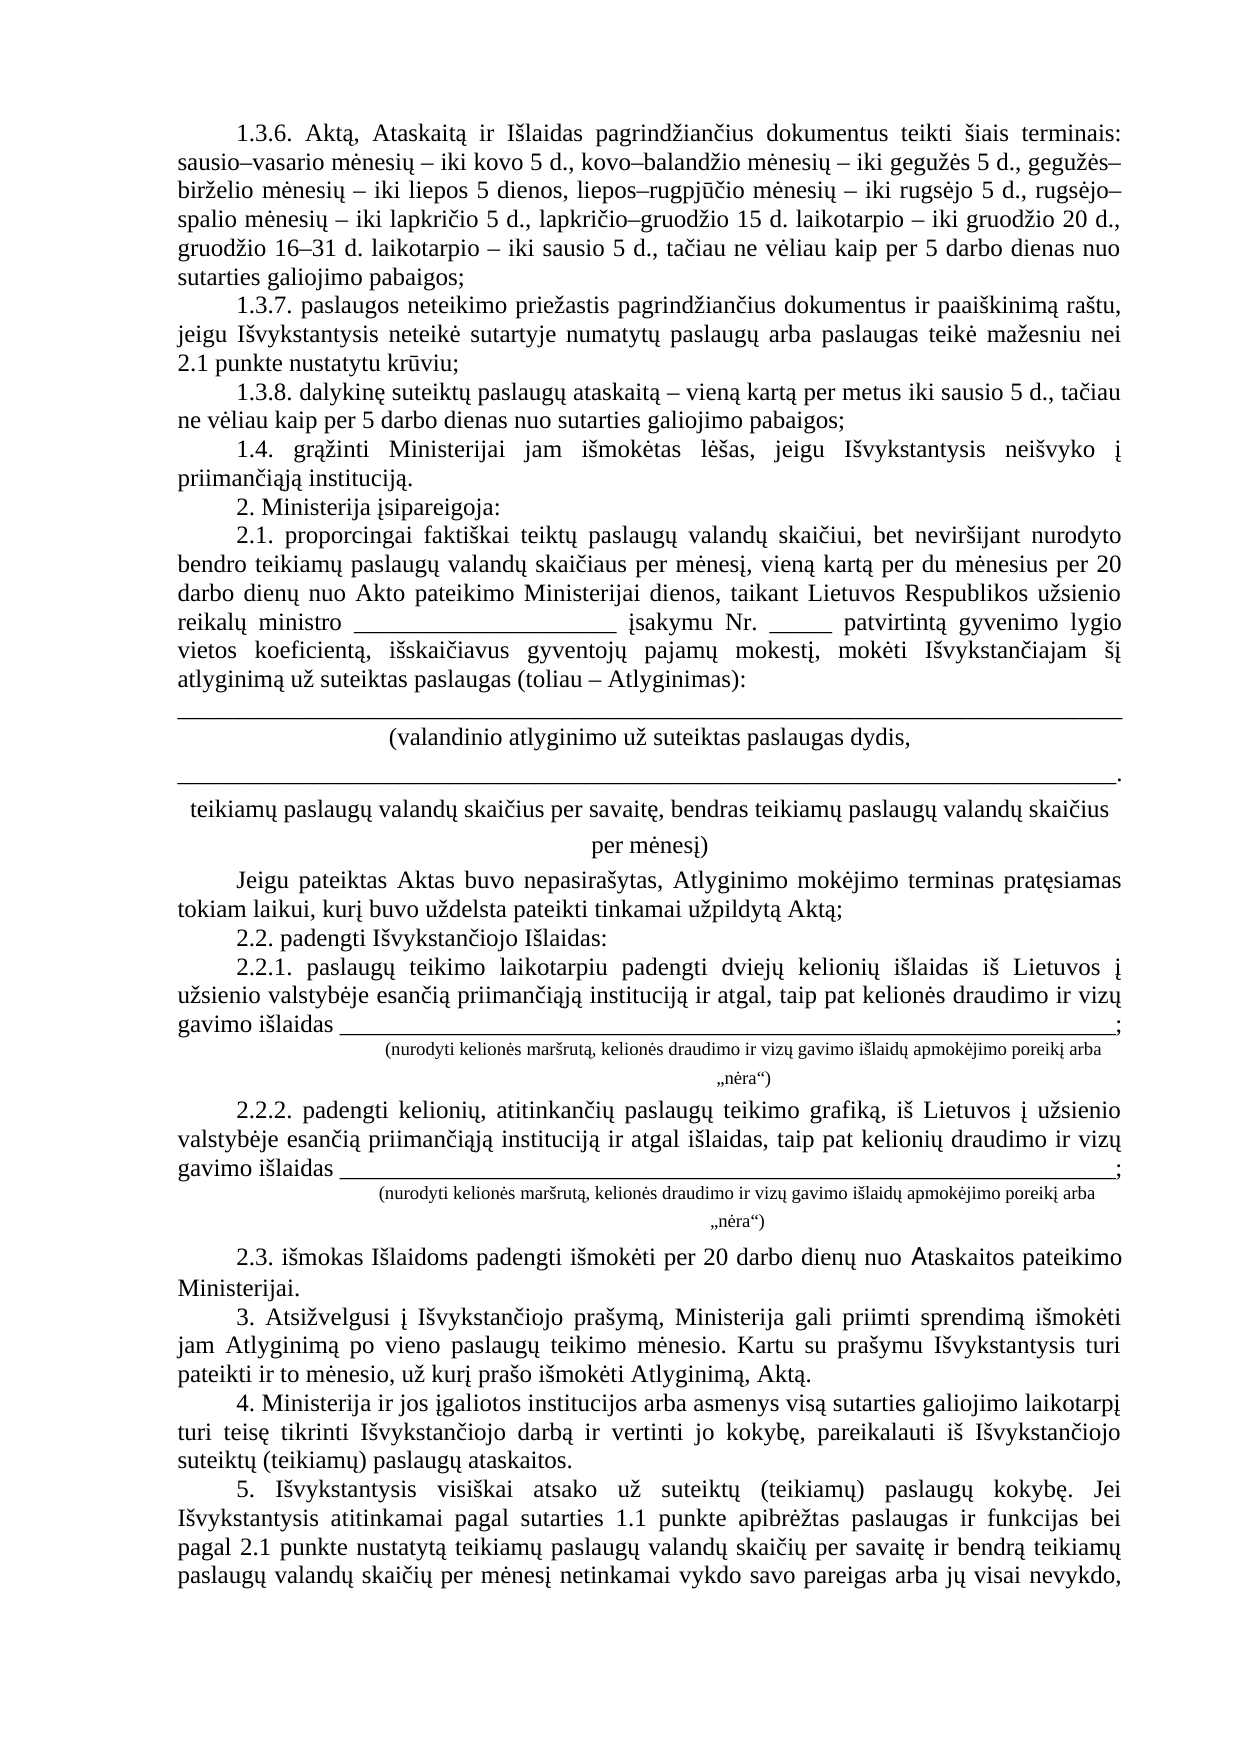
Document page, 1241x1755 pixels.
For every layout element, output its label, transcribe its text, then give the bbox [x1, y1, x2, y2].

text (valandinio atlyginimo už suteiktas paslaugas dydis, [177, 722, 1122, 758]
text 5. Išvykstantysis visiškai atsako už suteiktų (teikiamų) paslaugų kokybę. Jei Išvykstantysis atitinkamai pagal sutarties 1.1 punkte apibrėžtas paslaugas ir funkcijas bei pagal 2.1 punkte nustatytą teikiamų paslaugų valandų skaičių per savaitę ir bendrą teikiamų paslaugų valandų skaičių per mėnesį netinkamai vykdo savo pareigas arba jų visai nevykdo, [177, 1474, 1122, 1589]
text 2.3. išmokas Išlaidoms padengti išmokėti per 20 darbo dienų nuo Ataskaitos pateikimo Ministerijai. [177, 1239, 1122, 1302]
text (nurodyti kelionės maršrutą, kelionės draudimo ir vizų gavimo išlaidų apmokėjimo poreikį arba „nėra“) [365, 1038, 1122, 1095]
text _ [177, 693, 1122, 718]
text 4. Ministerija ir jos įgaliotos institucijos arba asmenys visą sutarties galiojimo laikotarpį turi teisę tikrinti Išvykstančiojo darbą ir vertinti jo kokybę, pareikalauti iš Išvykstančiojo suteiktų (teikiamų) paslaugų ataskaitos. [177, 1388, 1122, 1474]
text 1.3.7. paslaugos neteikimo priežastis pagrindžiančius dokumentus ir paaiškinimą raštu, jeigu Išvykstantysis neteikė sutartyje numatytų paslaugų arba paslaugas teikė mažesniu nei 2.1 punkte nustatytu krūviu; [177, 291, 1122, 377]
text teikiamų paslaugų valandų skaičius per savaitę, bendras teikiamų paslaugų valandų skaičius per mėnesį) [177, 794, 1122, 866]
text _ . [177, 758, 1122, 794]
text 1.3.8. dalykinę suteiktų paslaugų ataskaitą – vieną kartą per metus iki sausio 5 d., tačiau ne vėliau kaip per 5 darbo dienas nuo sutarties galiojimo pabaigos; [177, 377, 1122, 434]
text 3. Atsižvelgusi į Išvykstančiojo prašymą, Ministerija gali priimti sprendimą išmokėti jam Atlyginimą po vieno paslaugų teikimo mėnesio. Kartu su prašymu Išvykstantysis turi pateikti ir to mėnesio, už kurį prašo išmokėti Atlyginimą, Aktą. [177, 1302, 1122, 1388]
text 1.4. grąžinti Ministerijai jam išmokėtas lėšas, jeigu Išvykstantysis neišvyko į priimančiąją instituciją. [177, 434, 1122, 492]
text 2. Ministerija įsipareigoja: [177, 492, 1122, 521]
text (nurodyti kelionės maršrutą, kelionės draudimo ir vizų gavimo išlaidų apmokėjimo poreikį arba „nėra“) [352, 1182, 1122, 1239]
text 2.2.1. paslaugų teikimo laikotarpiu padengti dviejų kelionių išlaidas iš Lietuvos į užsienio valstybėje esančią priimančiąją instituciją ir atgal, taip pat kelionės draudimo ir vizų gavimo išlaidas ; [177, 952, 1122, 1038]
text 2.1. proporcingai faktiškai teiktų paslaugų valandų skaičiui, bet neviršijant nurodyto bendro teikiamų paslaugų valandų skaičiaus per mėnesį, vieną kartą per du mėnesius per 20 darbo dienų nuo Akto pateikimo Ministerijai dienos, taikant Lietuvos Respublikos užsienio reikalų ministro _____________________ įsakymu Nr. _____ patvirtintą gyvenimo lygio vietos koeficientą, išskaičiavus gyventojų pajamų mokestį, mokėti Išvykstančiajam šį atlyginimą už suteiktas paslaugas (toliau – Atlyginimas): [177, 521, 1122, 693]
text 2.2.2. padengti kelionių, atitinkančių paslaugų teikimo grafiką, iš Lietuvos į užsienio valstybėje esančią priimančiąją instituciją ir atgal išlaidas, taip pat kelionių draudimo ir vizų gavimo išlaidas ; [177, 1095, 1122, 1182]
text 2.2. padengti Išvykstančiojo Išlaidas: [177, 923, 1122, 952]
text 1.3.6. Aktą, Ataskaitą ir Išlaidas pagrindžiančius dokumentus teikti šiais terminais: sausio–vasario mėnesių – iki kovo 5 d., kovo–balandžio mėnesių – iki gegužės 5 d., gegužės–birželio mėnesių – iki liepos 5 dienos, liepos–rugpjūčio mėnesių – iki rugsėjo 5 d., rugsėjo–spalio mėnesių – iki lapkričio 5 d., lapkričio–gruodžio 15 d. laikotarpio – iki gruodžio 20 d., gruodžio 16–31 d. laikotarpio – iki sausio 5 d., tačiau ne vėliau kaip per 5 darbo dienas nuo sutarties galiojimo pabaigos; [177, 118, 1122, 291]
text Jeigu pateiktas Aktas buvo nepasirašytas, Atlyginimo mokėjimo terminas pratęsiamas tokiam laikui, kurį buvo uždelsta pateikti tinkamai užpildytą Aktą; [177, 866, 1122, 923]
